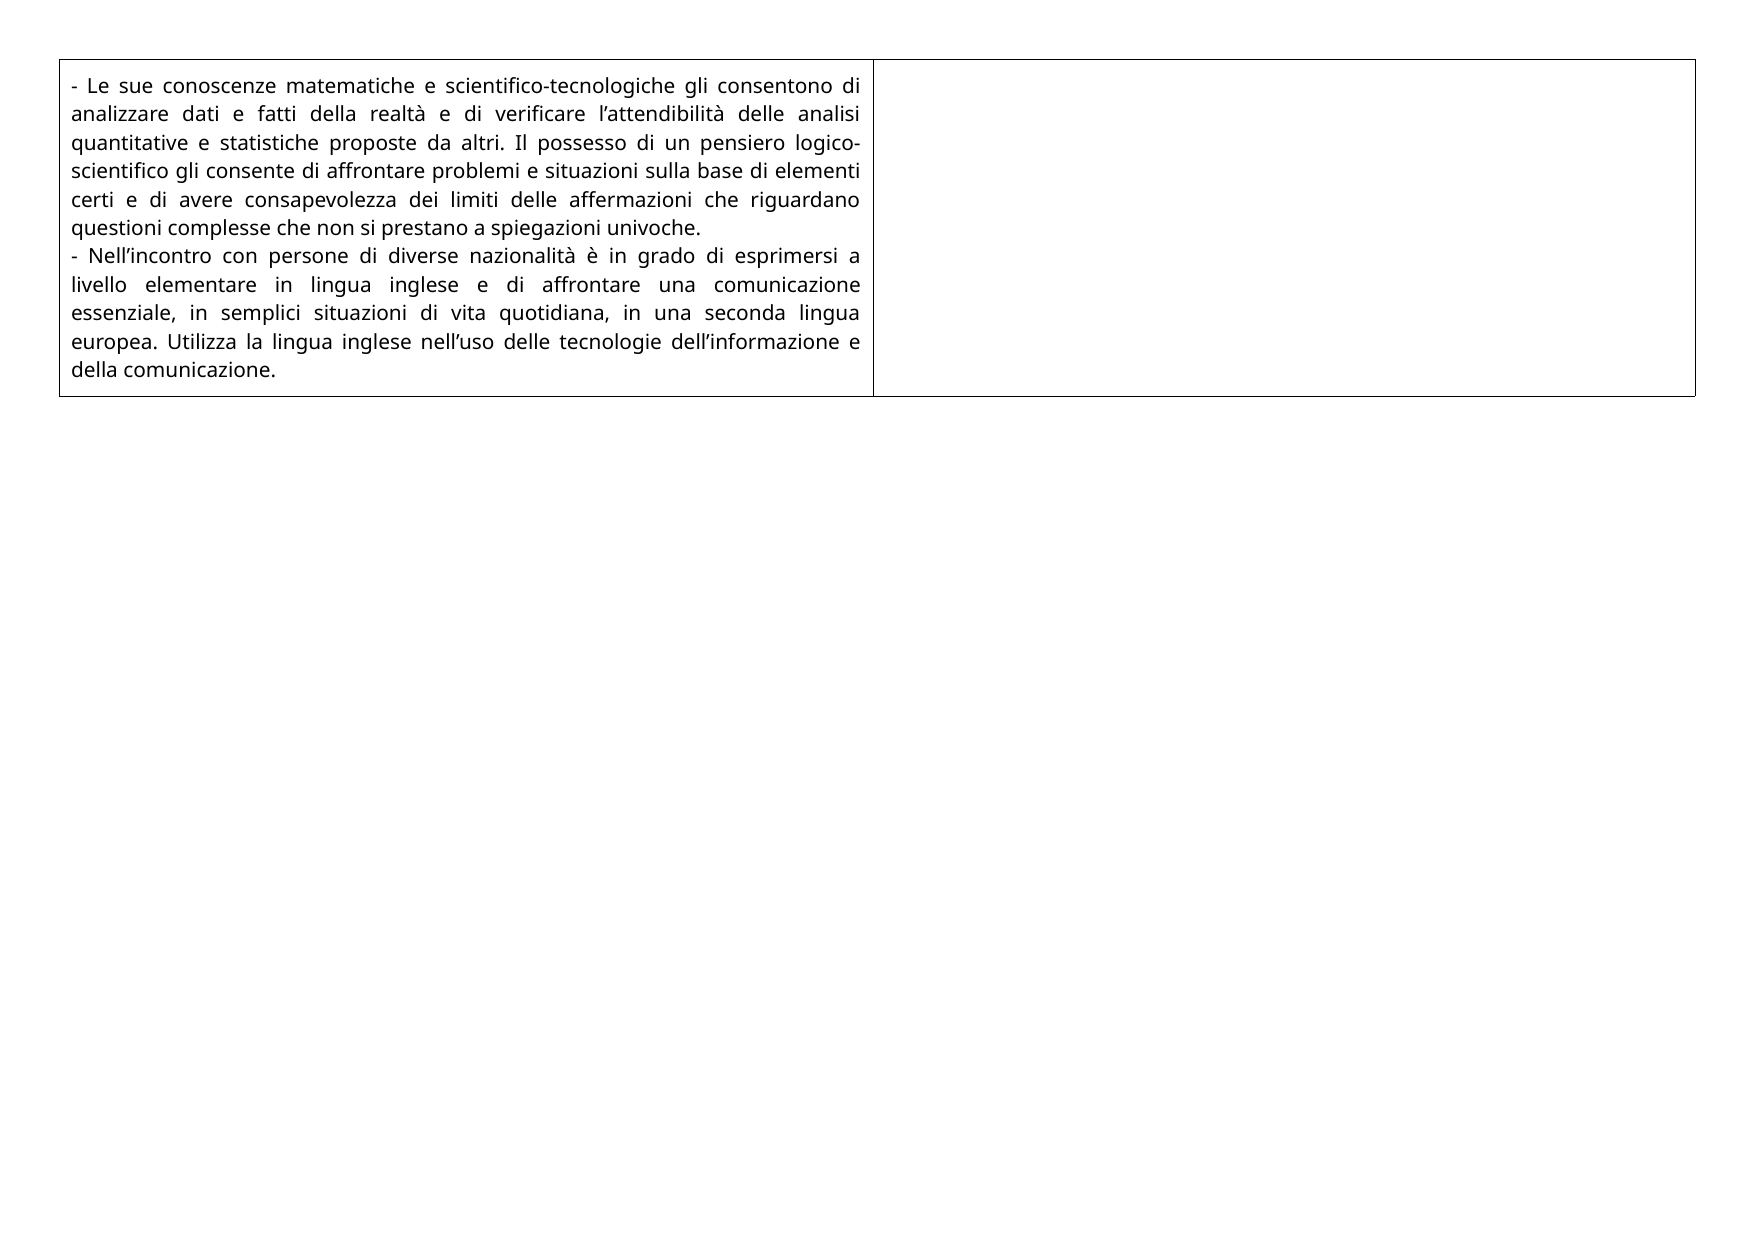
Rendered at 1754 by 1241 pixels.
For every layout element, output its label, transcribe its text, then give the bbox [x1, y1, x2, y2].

table_cell [874, 60, 1695, 396]
table_cell - Le sue conoscenze matematiche e scientifico-tecnologiche gli consentono di analizzare dati e fatti della realtà e di verificare l’attendibilità delle analisi quantitative e statistiche proposte da altri. Il possesso di un pensiero logico-scientifico gli consente di affrontare problemi e situazioni sulla base di elementi certi e di avere consapevolezza dei limiti delle affermazioni che riguardano questioni complesse che non si prestano a spiegazioni univoche. - Nell’incontro con persone di diverse nazionalità è in grado di esprimersi a livello elementare in lingua inglese e di affrontare una comunicazione essenziale, in semplici situazioni di vita quotidiana, in una seconda lingua europea. Utilizza la lingua inglese nell’uso delle tecnologie dell’informazione e della comunicazione. [60, 60, 873, 396]
